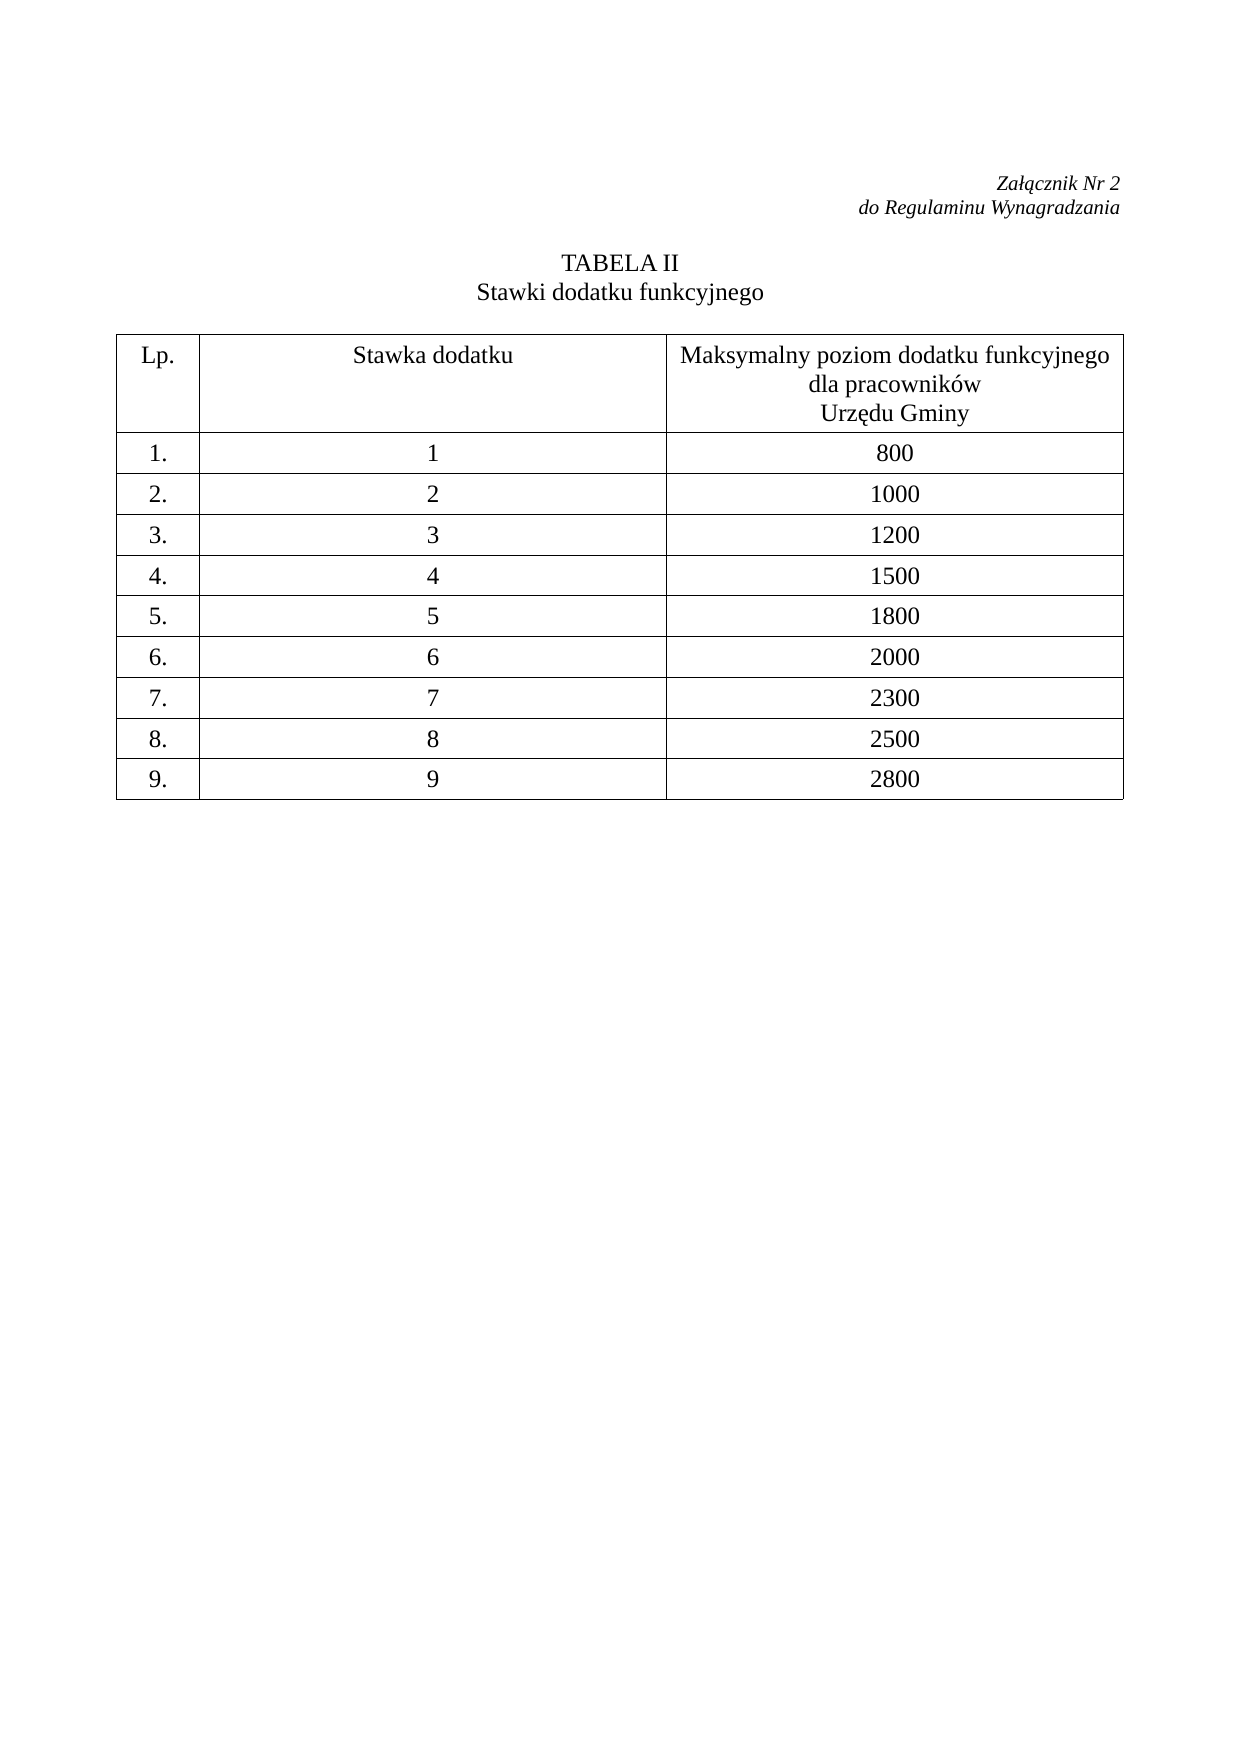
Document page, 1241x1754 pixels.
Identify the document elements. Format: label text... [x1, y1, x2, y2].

table_cell 9. [117, 759, 199, 799]
text Załącznik Nr 2 [118, 171, 1122, 195]
table_cell 1200 [667, 515, 1123, 554]
table_cell 3. [117, 515, 199, 554]
table_header Lp. [117, 335, 199, 432]
table_cell 1 [200, 433, 666, 473]
table_header Maksymalny poziom dodatku funkcyjnego dla pracowników Urzędu Gminy [667, 335, 1123, 432]
table_cell 8 [200, 719, 666, 758]
table_cell 5. [117, 596, 199, 636]
text Stawki dodatku funkcyjnego [118, 277, 1122, 305]
table_cell 2800 [667, 759, 1123, 799]
text do Regulaminu Wynagradzania [118, 195, 1122, 219]
table_cell 2000 [667, 637, 1123, 677]
table_cell 6 [200, 637, 666, 677]
table_cell 7. [117, 678, 199, 717]
table_cell 5 [200, 596, 666, 636]
table_cell 6. [117, 637, 199, 677]
table_cell 2300 [667, 678, 1123, 717]
table_cell 2. [117, 474, 199, 514]
table_cell 1. [117, 433, 199, 473]
table_cell 800 [667, 433, 1123, 473]
table_header Stawka dodatku [200, 335, 666, 432]
table_cell 3 [200, 515, 666, 554]
table_cell 8. [117, 719, 199, 758]
table_cell 4 [200, 556, 666, 595]
table_cell 1800 [667, 596, 1123, 636]
table_cell 9 [200, 759, 666, 799]
table_cell 1500 [667, 556, 1123, 595]
table_cell 1000 [667, 474, 1123, 514]
table_cell 7 [200, 678, 666, 717]
table_cell 2500 [667, 719, 1123, 758]
table_cell 2 [200, 474, 666, 514]
text TABELA II [118, 248, 1122, 277]
table_cell 4. [117, 556, 199, 595]
